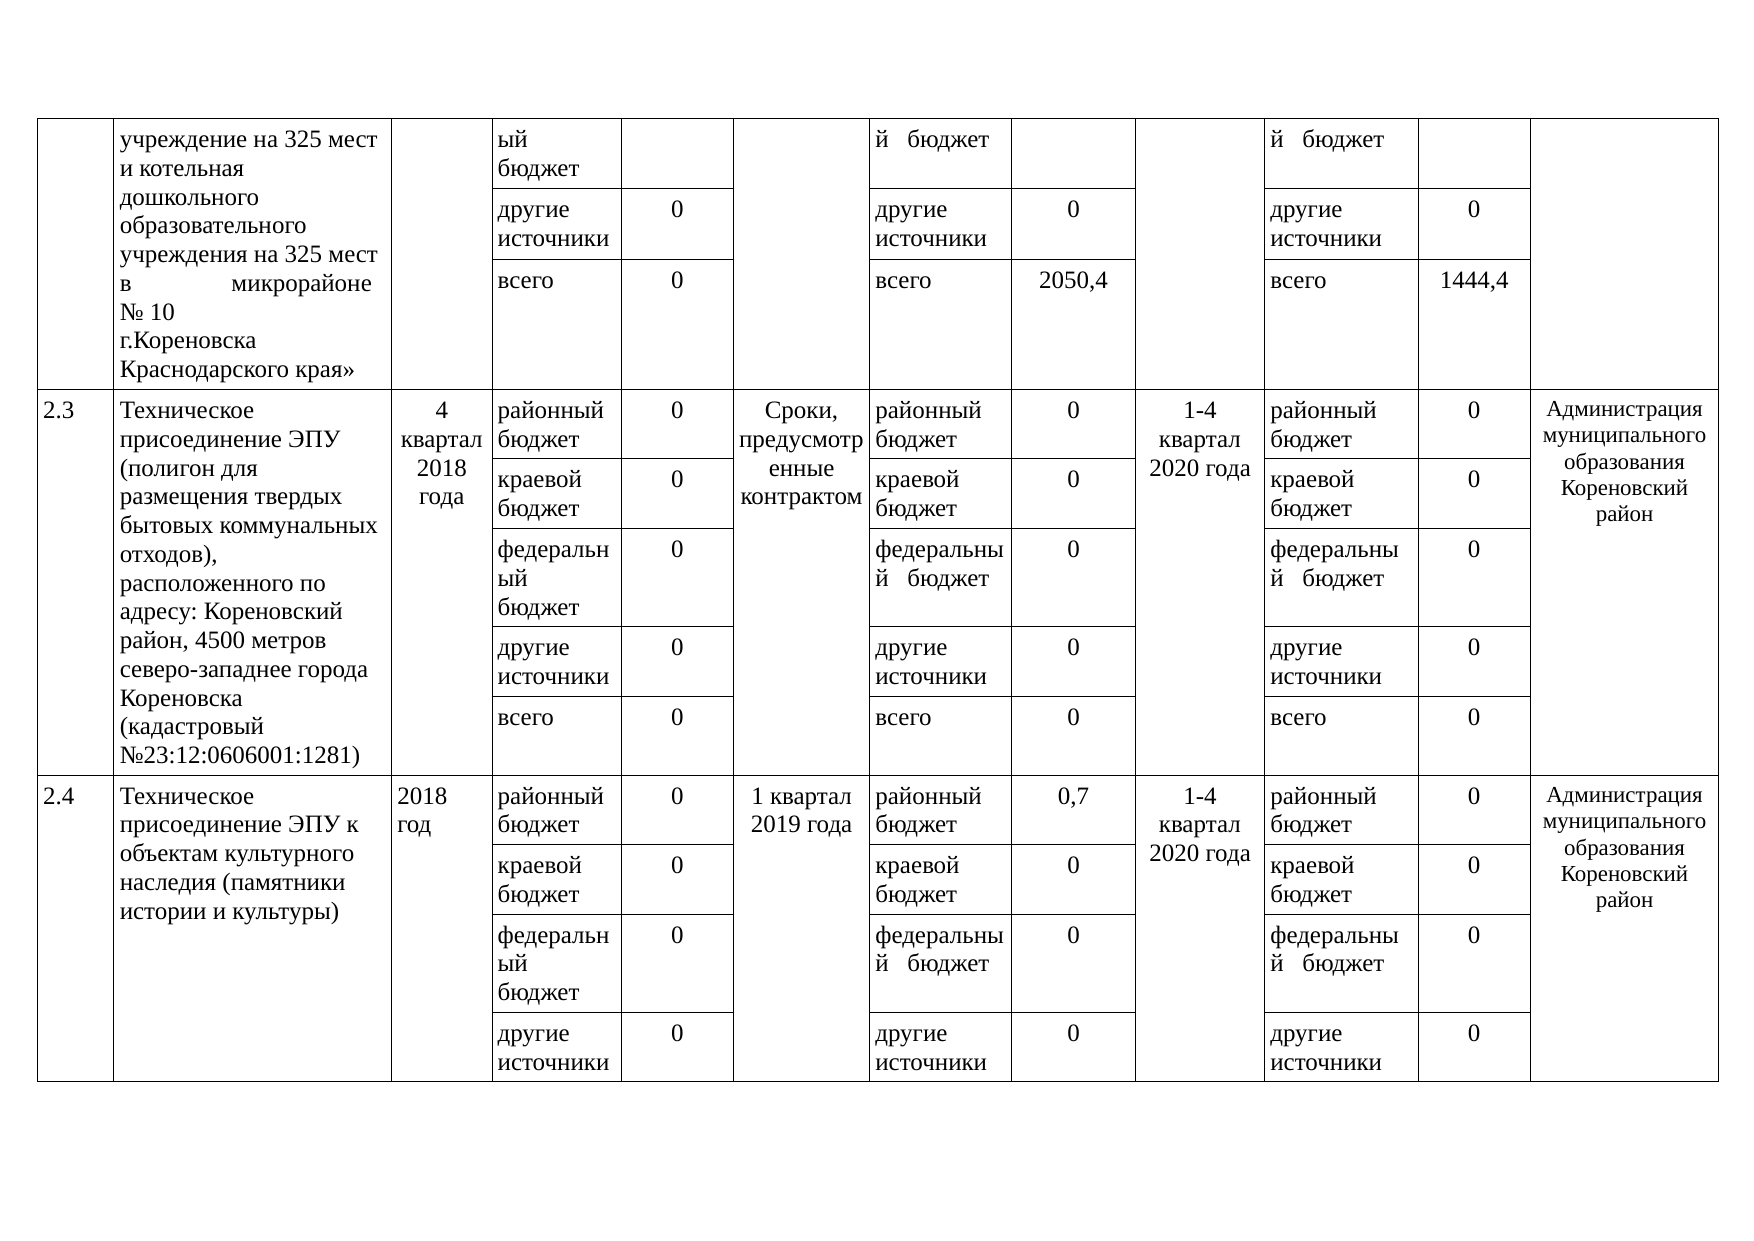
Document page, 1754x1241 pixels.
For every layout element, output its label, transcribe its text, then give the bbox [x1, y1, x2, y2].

table_cell 1-4 квартал 2020 года [1136, 390, 1264, 774]
table_cell районный бюджет [1265, 390, 1418, 458]
table_cell краевой бюджет [1265, 845, 1418, 913]
table_cell 0 [1012, 390, 1135, 458]
table_cell 0 [622, 459, 733, 528]
table_cell 0 [622, 529, 733, 626]
table_cell 0 [622, 627, 733, 696]
table_cell федеральный бюджет [493, 915, 621, 1012]
table_cell 2050,4 [1012, 260, 1135, 389]
table_cell 0 [1419, 529, 1530, 626]
table_cell й бюджет [870, 119, 1011, 188]
table_cell районный бюджет [493, 776, 621, 844]
table_cell 0 [622, 776, 733, 844]
table_cell всего [493, 697, 621, 774]
table_cell ый бюджет [493, 119, 621, 188]
table_cell 1 квартал 2019 года [734, 776, 869, 1081]
table_cell краевой бюджет [870, 845, 1011, 913]
table_cell другие источники [870, 627, 1011, 696]
table_cell 0 [1419, 1013, 1530, 1081]
table_cell [1136, 119, 1264, 389]
table_cell краевой бюджет [493, 459, 621, 528]
table_cell другие источники [870, 189, 1011, 259]
table_cell учреждение на 325 мест и котельная дошкольного образовательного учреждения на 325 мест в микрорайоне № 10 г.Кореновска Краснодарского края» [114, 119, 391, 389]
table_cell [622, 119, 733, 188]
table_cell 0 [1419, 697, 1530, 774]
table_cell 0 [622, 697, 733, 774]
table_cell Администрация муниципального образования Кореновский район [1531, 776, 1718, 1081]
table_cell другие источники [1265, 189, 1418, 259]
table_cell всего [1265, 260, 1418, 389]
table_cell районный бюджет [1265, 776, 1418, 844]
table_cell Техническое присоединение ЭПУ (полигон для размещения твердых бытовых коммунальных отходов), расположенного по адресу: Кореновский район, 4500 метров северо-западнее города Кореновска (кадастровый №23:12:0606001:1281) [114, 390, 391, 774]
table_cell 4 квартал 2018 года [392, 390, 492, 774]
table_cell 0 [1419, 390, 1530, 458]
table_cell 0 [1012, 627, 1135, 696]
table_cell 0 [1012, 459, 1135, 528]
table_cell 0 [1012, 697, 1135, 774]
table_cell 0 [1012, 915, 1135, 1012]
table_cell 0 [622, 390, 733, 458]
table_cell [1012, 119, 1135, 188]
table_cell 0 [622, 1013, 733, 1081]
table_cell другие источники [493, 189, 621, 259]
table_cell [392, 119, 492, 389]
table_cell районный бюджет [493, 390, 621, 458]
table_cell федеральный бюджет [870, 915, 1011, 1012]
table_cell [1531, 119, 1718, 389]
table_cell 0 [1419, 459, 1530, 528]
table_cell всего [870, 697, 1011, 774]
table_cell федеральный бюджет [493, 529, 621, 626]
table_cell краевой бюджет [870, 459, 1011, 528]
table_cell Сроки, предусмотренные контрактом [734, 390, 869, 774]
table_cell всего [493, 260, 621, 389]
table_cell 0 [622, 845, 733, 913]
table_cell 0 [1419, 627, 1530, 696]
table_cell Администрация муниципального образования Кореновский район [1531, 390, 1718, 774]
table_cell другие источники [1265, 1013, 1418, 1081]
table_cell [1419, 119, 1530, 188]
table_cell 0 [622, 189, 733, 259]
table_cell другие источники [493, 627, 621, 696]
table_cell районный бюджет [870, 776, 1011, 844]
table_cell федеральный бюджет [1265, 529, 1418, 626]
table_cell й бюджет [1265, 119, 1418, 188]
table_cell 2.3 [38, 390, 113, 774]
table_cell федеральный бюджет [1265, 915, 1418, 1012]
table_cell районный бюджет [870, 390, 1011, 458]
table_cell другие источники [870, 1013, 1011, 1081]
table_cell 0,7 [1012, 776, 1135, 844]
table_cell краевой бюджет [1265, 459, 1418, 528]
table_cell 0 [1419, 915, 1530, 1012]
table_cell 0 [1012, 529, 1135, 626]
table_cell [734, 119, 869, 389]
table_cell 0 [1012, 1013, 1135, 1081]
table_cell 1-4 квартал 2020 года [1136, 776, 1264, 1081]
table_cell другие источники [1265, 627, 1418, 696]
table_cell 2018 год [392, 776, 492, 1081]
table_cell всего [1265, 697, 1418, 774]
table_cell 0 [1419, 845, 1530, 913]
table_cell другие источники [493, 1013, 621, 1081]
table_cell 0 [1012, 845, 1135, 913]
table_cell 1444,4 [1419, 260, 1530, 389]
table_cell федеральный бюджет [870, 529, 1011, 626]
table_cell 0 [1419, 776, 1530, 844]
table_cell 2.4 [38, 776, 113, 1081]
table_cell [38, 119, 113, 389]
table_cell 0 [1012, 189, 1135, 259]
table_cell Техническое присоединение ЭПУ к объектам культурного наследия (памятники истории и культуры) [114, 776, 391, 1081]
table_cell 0 [622, 260, 733, 389]
table_cell всего [870, 260, 1011, 389]
table_cell 0 [622, 915, 733, 1012]
table_cell краевой бюджет [493, 845, 621, 913]
table_cell 0 [1419, 189, 1530, 259]
